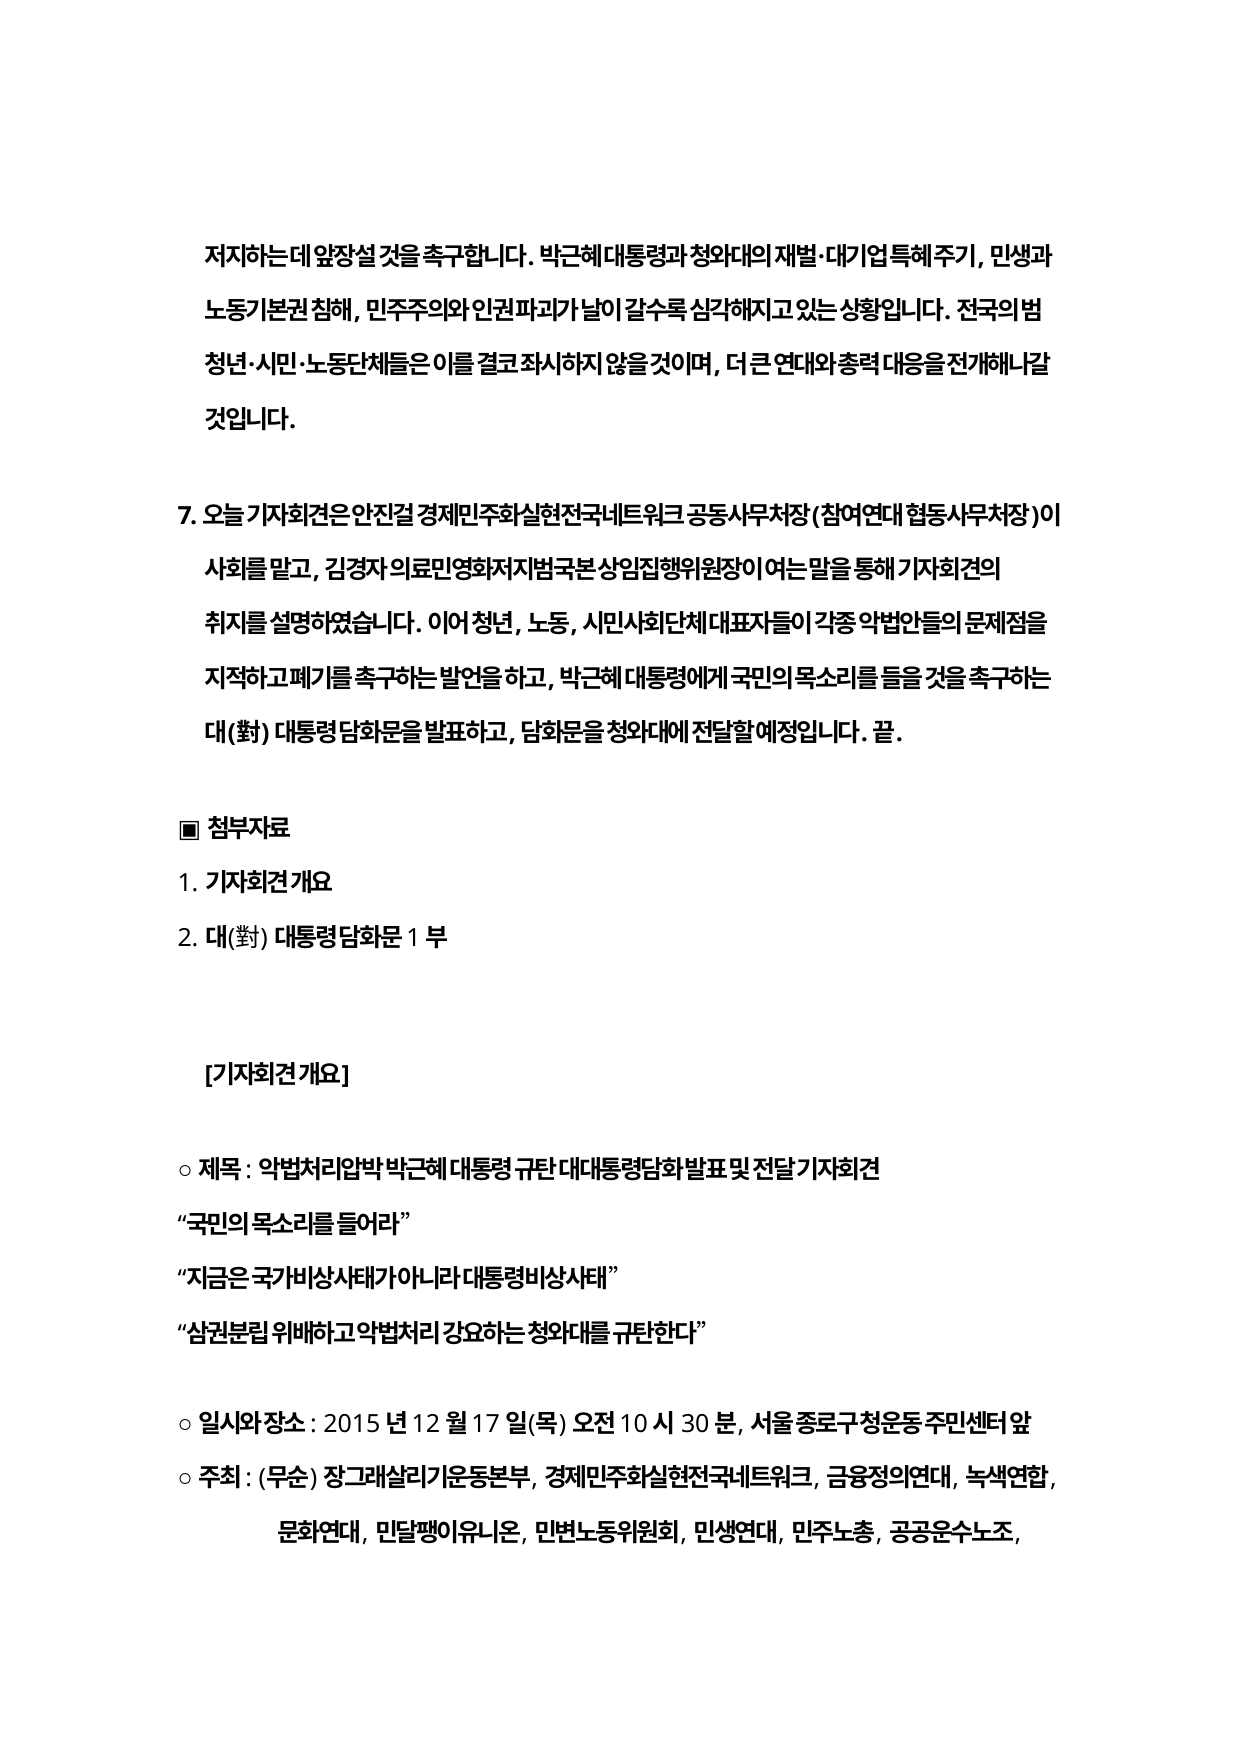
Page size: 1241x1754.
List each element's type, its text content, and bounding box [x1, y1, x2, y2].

text ○ 제목 : 악법처리압박 박근혜 대통령 규탄 대대통령담화 발표 및 전달 기자회견 [177, 1150, 1063, 1186]
text 저지하는 데 앞장설 것을 촉구합니다. 박근혜 대통령과 청와대의 재벌·대기업 특혜 주기, 민생과 노동기본권 침해, 민주주의와 인권 파괴가 날이 갈수록 심각해지고 있는 상황입니다. 전국의 범 청년·시민·노동단체들은 이를 결코 좌시하지 않을 것이며, 더 큰 연대와 총력 대응을 전개해나갈 것입니다. [177, 236, 1063, 436]
text 7. 오늘 기자회견은 안진걸 경제민주화실현전국네트워크 공동사무처장(참여연대 협동사무처장)이 사회를 맡고, 김경자 의료민영화저지범국본 상임집행위원장이 여는 말을 통해 기자회견의 취지를 설명하였습니다. 이어 청년, 노동, 시민사회단체 대표자들이 각종 악법안들의 문제점을 지적하고 폐기를 촉구하는 발언을 하고, 박근혜 대통령에게 국민의 목소리를 들을 것을 촉구하는 대(對) 대통령 담화문을 발표하고, 담화문을 청와대에 전달할 예정입니다. 끝. [177, 495, 1063, 749]
text 1. 기자회견 개요 [177, 863, 1063, 899]
text ○ 주최 : (무순) 장그래살리기운동본부, 경제민주화실현전국네트워크, 금융정의연대, 녹색연합, 문화연대, 민달팽이유니온, 민변노동위원회, 민생연대, 민주노총, 공공운수노조, 보건의료노조, 전교조, 전국언론노조, 민주언론시민연합, 민주주의법학연구회, 복지국가청년네트워크, 서울세입자협회, 언론연대, 무상의료실현국민운동본부, 인권운동공간 ‘활’, 인권운동사랑방, 전국세입자협회, 전국유통상인연합회, 전국‘을’살리기국민운동본부, 진보네트워크센터, 참여연대, 청년광장, 청년유니온, 청년참여연대, 한국비정규노동센터, 빚쟁이유니온(준), 통신공공성포럼, 한국청년연합(KYC), 청년연대은행(토닥), KT새노조, 희망연대노조, 국제민주연대, 열린군대를위한시민연대, 인권운동공간 '활', 통일맞이, 시민평화포럼, 평화네트워크, 원불교 인권위원회, 법인권사회연구소, 의료민영화·영리화저지와의료공공성강화를위한범국민운동본부[건강권실현을 위한 보건의료단체연합(건강사회를 위한 약사회, 건강사회를 위한 치과의사회, 노동건강연대, 인도주의실천의사협의회, 참의료실현청년한의사회), 건강보험하나로시민회의, 건강세상네트워크, 경제민주화2030연대, 경제정의실천시민연합, 관악주민연대, 광주전남보건의료단체협의회, 국민건강보험노동조합, 기독청년의료인회, 노동․정치․연대, 노동사회과학연구소, 노동인권회관, 노동자계급정당 추진위원회, 노동자계급정당 추진위위원회 학생위원회(준), 노동자연대, 노동자연대학생그룹, 노점노동연대, 녹색연합, 농민약국, 대전시립병원설립운동본부, 민족민주열사·희생자추모단체연대회의, 민주노동자전국회의, 민주사회를위한변호사모임, 민주화를위한전국교수협의회, 민중의힘, 반민곤빈민연대, 부정선거진상규명시민모임, 불교평화연대, 빈곤사회연대, 빈민해방실천연대(민주노련, 전철연), 사월혁명회, 사회진보연대, 새로하나, 새세상을 여는 천주교여성공동체, 서울YMCA시민중계실, 약사의 미래를 준비하는 모임, 에너지기후정책연구소, 에너지정의행동, 예수살기, 우리신학연구소, 의료민영화저지와무상의료실현을위한운동본부, 일산병원노동조합, 자주통일과민주주의를위한코리아연대, 장애인배움터 너른마당, 전국농민회총연맹, 전국민주노동조합총연맹, 전국공공운수노동조합, 공공운수노조 의료연대본부, 공공운수노조 국민연금지부, 공공운수노조 전국철도노동조합, 전국공무원노동조합, 전국보건의료산업노동조합, 전국빈민연합(전노련, 빈철련), 전국여성농민회총연합, 전국여성연대, 전국의료산업노동조합연맹, 전국장애인차별철폐연대, 전국학생행진, 전태일을따르는노동대학, 전태일재단, 조국통일범민족연합남측본부, 참교육을위한전국학부모회, 참여연대, 천주교빈민사목위원회, 천주교인권위원회, 천주교인천교구노동사목, 천주교정의구현전국연합, 청년유니온, 카톨릭농민회, 평등교육실현을위한전국학부모회, 평화와통일을여는사람들, 학교급식전국네트워크, 한국노동조합총연맹, 한국농업경영인중앙연합회, 한국민주제약노동조합, 한국비정규센터, 한국의료복지사회적협동조합연합회, 한국진보연대, 한국청년연대, 행동하는의사회, 현장실천노동자연대, 현장실천사회변혁노동자전선, 환경운동연합, 환경정의, 21C한국대학생연합, icoop소비자활동연합회, 의료영리화저지와의료공공성강화를위한제주도민운동본부] [177, 1458, 1063, 1548]
text “국민의 목소리를 들어라” [177, 1204, 1063, 1241]
text 2. 대(對) 대통령 담화문 1부 [177, 917, 1063, 953]
text “삼권분립 위배하고 악법처리 강요하는 청와대를 규탄한다” [177, 1313, 1063, 1349]
text ▣ 첨부자료 [177, 808, 1063, 844]
text ○ 일시와 장소 : 2015년 12월 17일(목) 오전 10시30분, 서울 종로구 청운동 주민센터 앞 [177, 1403, 1063, 1440]
text “지금은 국가비상사태가 아니라 대통령비상사태” [177, 1259, 1063, 1295]
text [기자회견 개요] [204, 1054, 1063, 1090]
